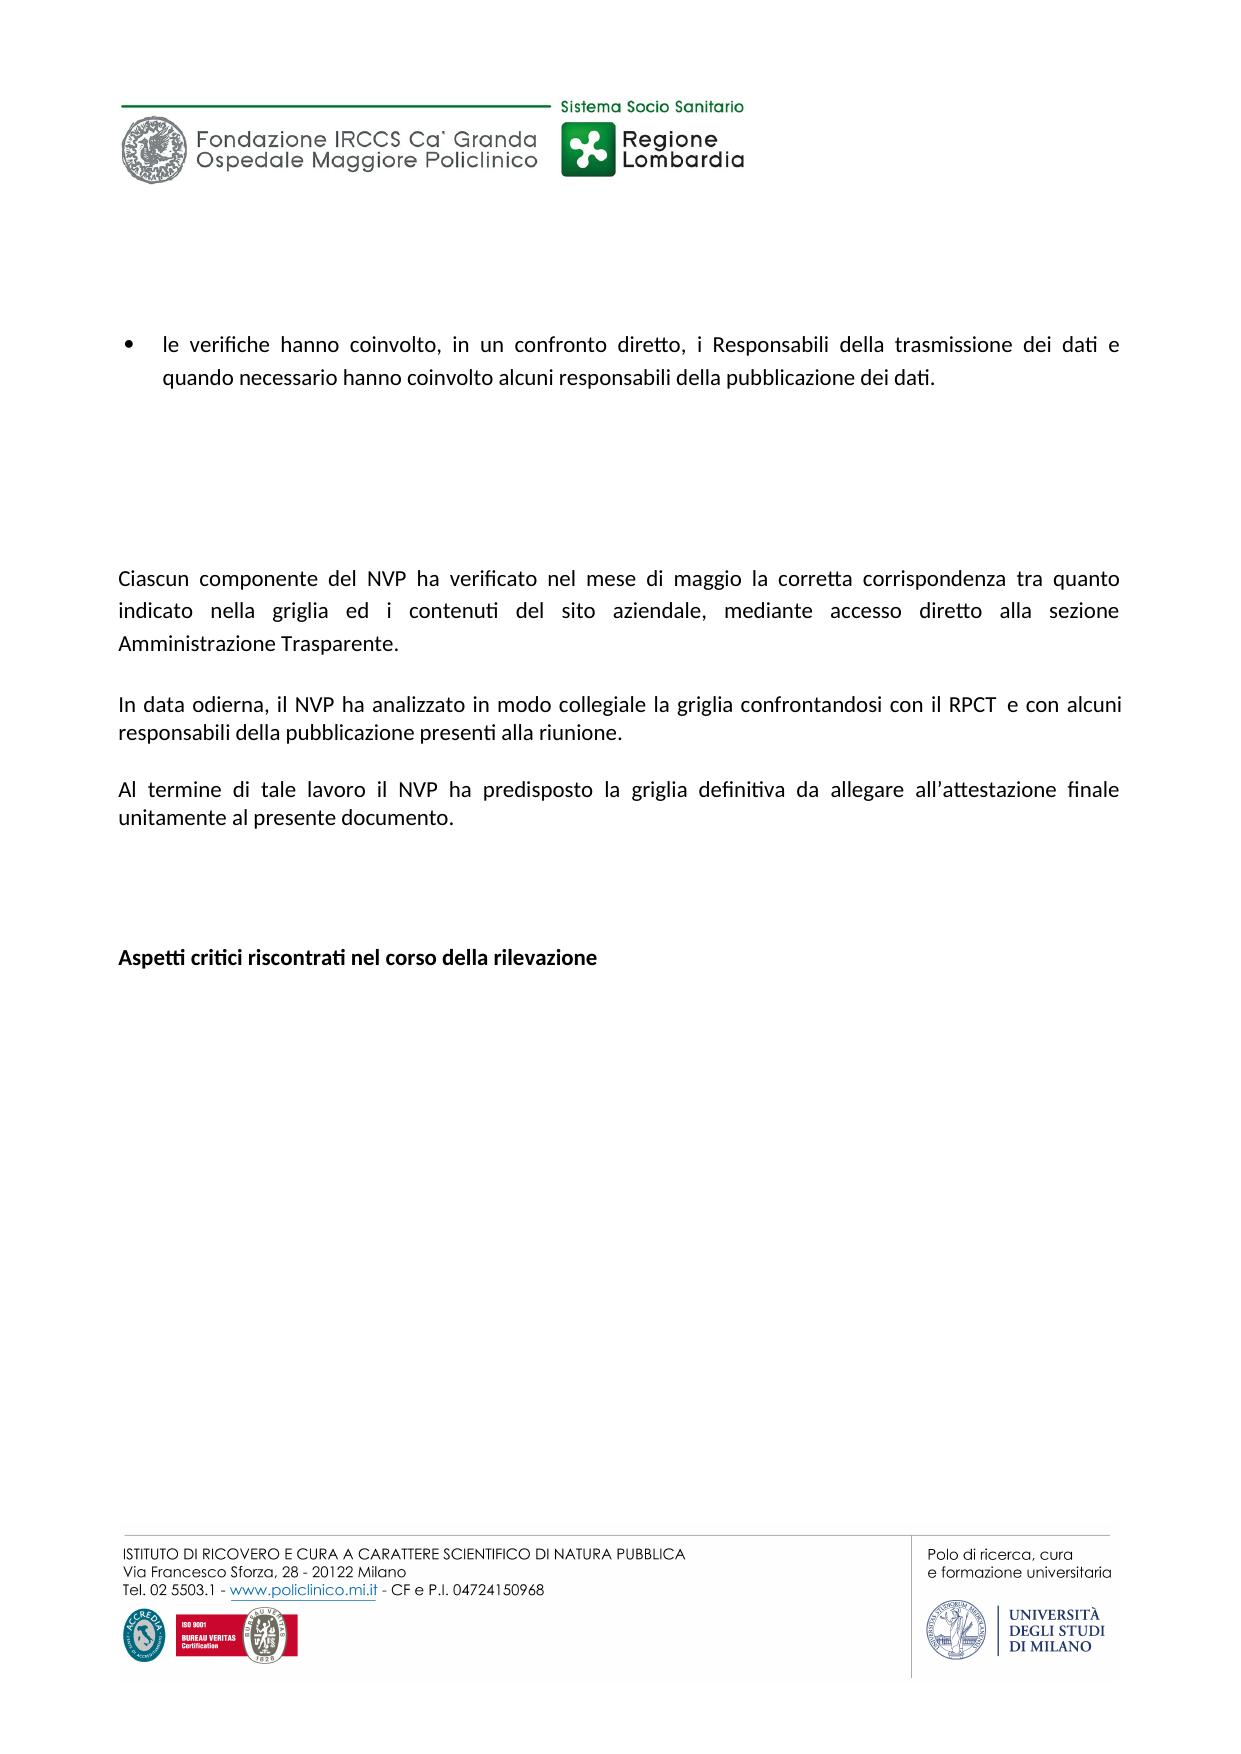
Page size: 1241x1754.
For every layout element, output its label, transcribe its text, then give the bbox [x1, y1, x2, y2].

text In data odierna, il NVP ha analizzato in modo collegiale la griglia confrontandosi con il RPCT e con alcuni responsabili della pubblicazione presenti alla riunione. [118, 690, 1122, 746]
picture [118, 1523, 1119, 1683]
picture [101, 59, 763, 225]
text Al termine di tale lavoro il NVP ha predisposto la griglia definitiva da allegare all’attestazione finale unitamente al presente documento. [118, 775, 1122, 831]
text Aspetti critici riscontrati nel corso della rilevazione [118, 943, 1122, 971]
text Ciascun componente del NVP ha verificato nel mese di maggio la corretta corrispondenza tra quanto indicato nella griglia ed i contenuti del sito aziendale, mediante accesso diretto alla sezione Amministrazione Trasparente. [118, 564, 1122, 657]
list le verifiche hanno coinvolto, in un confronto diretto, i Responsabili della trasmissione dei dati e quando necessario hanno coinvolto alcuni responsabili della pubblicazione dei dati. [60, 266, 1187, 455]
